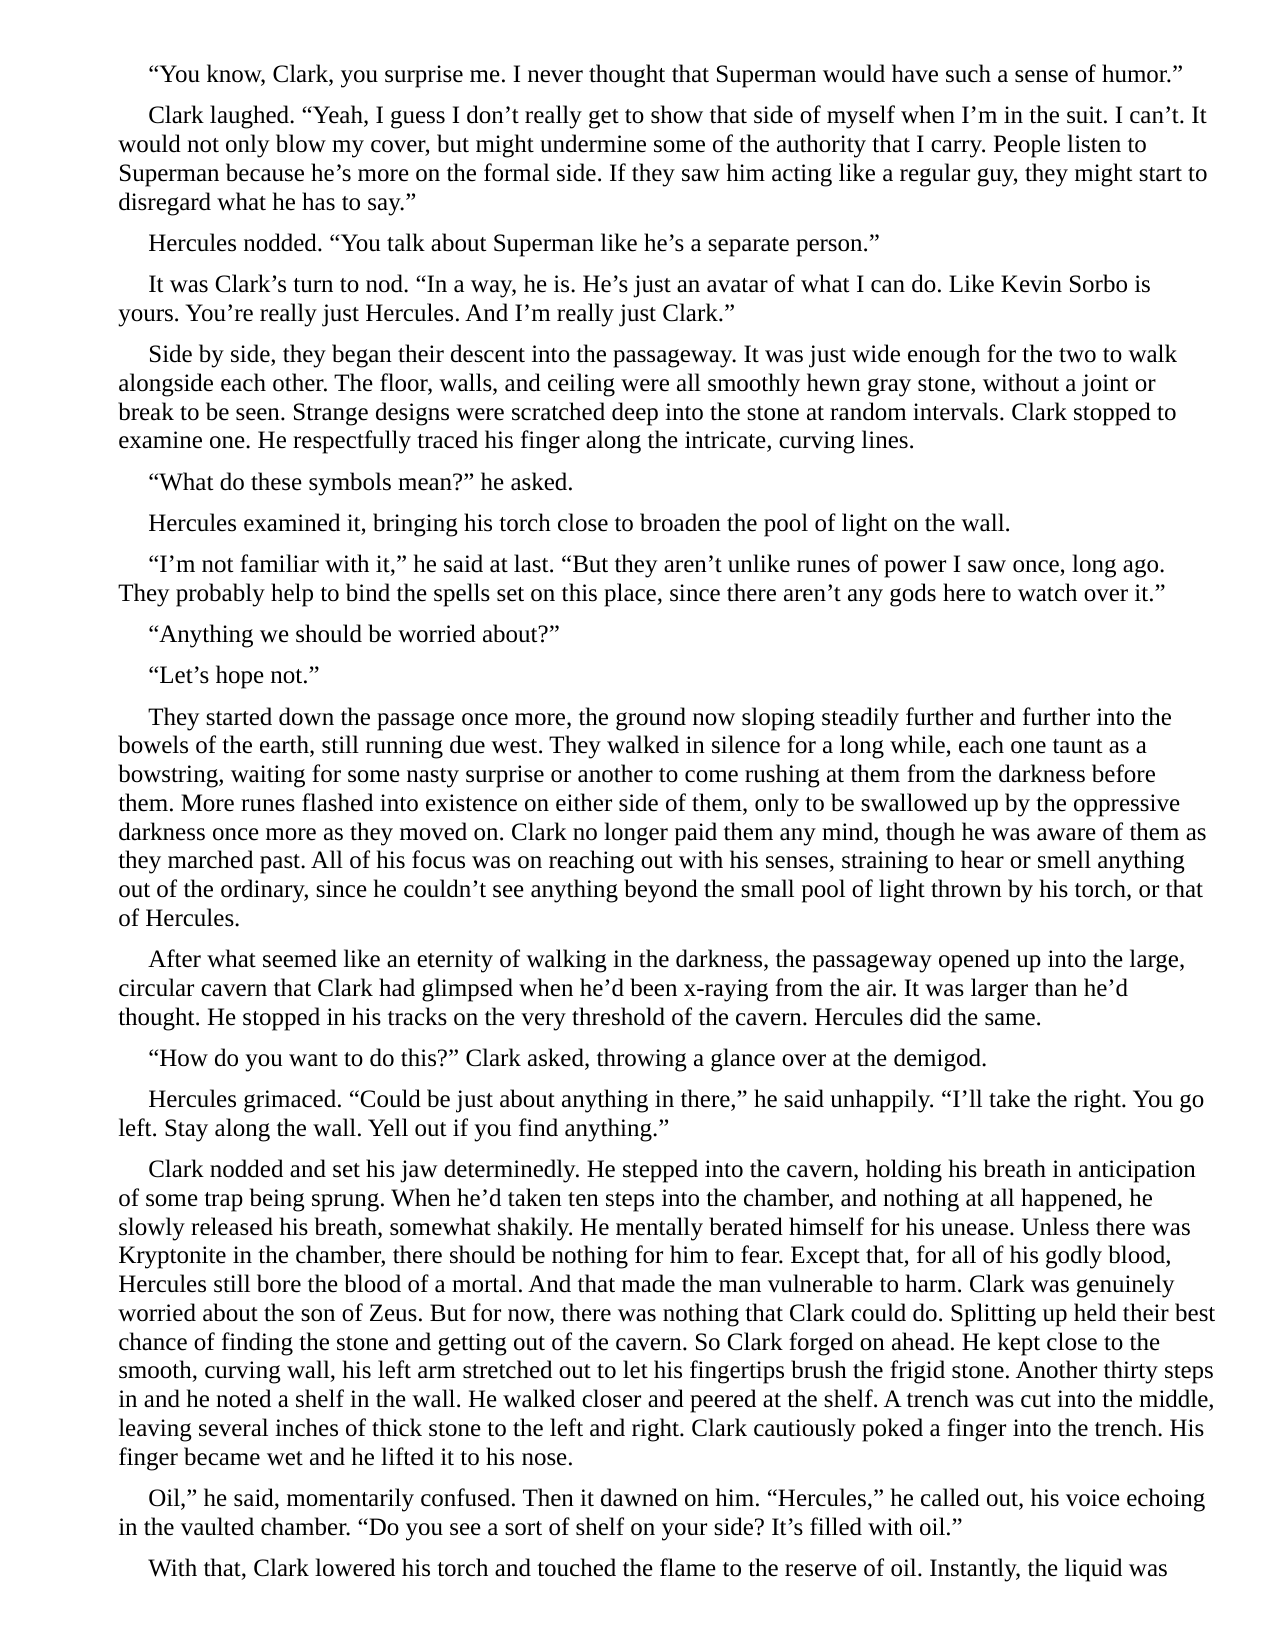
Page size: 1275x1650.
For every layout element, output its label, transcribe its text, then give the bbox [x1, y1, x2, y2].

text “You know, Clark, you surprise me. I never thought that Superman would have such a sense of humor.” [118, 59, 1216, 88]
text “Let’s hope not.” [118, 660, 1216, 689]
text It was Clark’s turn to nod. “In a way, he is. He’s just an avatar of what I can do. Like Kevin Sorbo is yours. You’re really just Hercules. And I’m really just Clark.” [118, 269, 1216, 327]
text Clark nodded and set his jaw determinedly. He stepped into the cavern, holding his breath in anticipation of some trap being sprung. When he’d taken ten steps into the chamber, and nothing at all happened, he slowly released his breath, somewhat shakily. He mentally berated himself for his unease. Unless there was Kryptonite in the chamber, there should be nothing for him to fear. Except that, for all of his godly blood, Hercules still bore the blood of a mortal. And that made the man vulnerable to harm. Clark was genuinely worried about the son of Zeus. But for now, there was nothing that Clark could do. Splitting up held their best chance of finding the stone and getting out of the cavern. So Clark forged on ahead. He kept close to the smooth, curving wall, his left arm stretched out to let his fingertips brush the frigid stone. Another thirty steps in and he noted a shelf in the wall. He walked closer and peered at the shelf. A trench was cut into the middle, leaving several inches of thick stone to the left and right. Clark cautiously poked a finger into the trench. His finger became wet and he lifted it to his nose. [118, 1154, 1216, 1470]
text “How do you want to do this?” Clark asked, throwing a glance over at the demigod. [118, 1043, 1216, 1072]
text “I’m not familiar with it,” he said at last. “But they aren’t unlike runes of power I saw once, long ago. They probably help to bind the spells set on this place, since there aren’t any gods here to watch over it.” [118, 549, 1216, 607]
text With that, Clark lowered his torch and touched the flame to the reserve of oil. Instantly, the liquid was [118, 1553, 1216, 1582]
text Clark laughed. “Yeah, I guess I don’t really get to show that side of myself when I’m in the suit. I can’t. It would not only blow my cover, but might undermine some of the authority that I carry. People listen to Superman because he’s more on the formal side. If they saw him acting like a regular guy, they might start to disregard what he has to say.” [118, 100, 1216, 215]
text Hercules examined it, bringing his torch close to broaden the pool of light on the wall. [118, 508, 1216, 537]
text Hercules nodded. “You talk about Superman like he’s a separate person.” [118, 228, 1216, 257]
text After what seemed like an eternity of walking in the darkness, the passageway opened up into the large, circular cavern that Clark had glimpsed when he’d been x-raying from the air. It was larger than he’d thought. He stopped in his tracks on the very threshold of the cavern. Hercules did the same. [118, 944, 1216, 1030]
text Hercules grimaced. “Could be just about anything in there,” he said unhappily. “I’ll take the right. You go left. Stay along the wall. Yell out if you find anything.” [118, 1084, 1216, 1142]
text They started down the passage once more, the ground now sloping steadily further and further into the bowels of the earth, still running due west. They walked in silence for a long while, each one taunt as a bowstring, waiting for some nasty surprise or another to come rushing at them from the darkness before them. More runes flashed into existence on either side of them, only to be swallowed up by the oppressive darkness once more as they moved on. Clark no longer paid them any mind, though he was aware of them as they marched past. All of his focus was on reaching out with his senses, straining to hear or smell anything out of the ordinary, since he couldn’t see anything beyond the small pool of light thrown by his torch, or that of Hercules. [118, 702, 1216, 932]
text “What do these symbols mean?” he asked. [118, 467, 1216, 495]
text “Anything we should be worried about?” [118, 619, 1216, 648]
text Side by side, they began their descent into the passageway. It was just wide enough for the two to walk alongside each other. The floor, walls, and ceiling were all smoothly hewn gray stone, without a joint or break to be seen. Strange designs were scratched deep into the stone at random intervals. Clark stopped to examine one. He respectfully traced his finger along the intricate, curving lines. [118, 339, 1216, 454]
text Oil,” he said, momentarily confused. Then it dawned on him. “Hercules,” he called out, his voice echoing in the vaulted chamber. “Do you see a sort of shelf on your side? It’s filled with oil.” [118, 1483, 1216, 1540]
